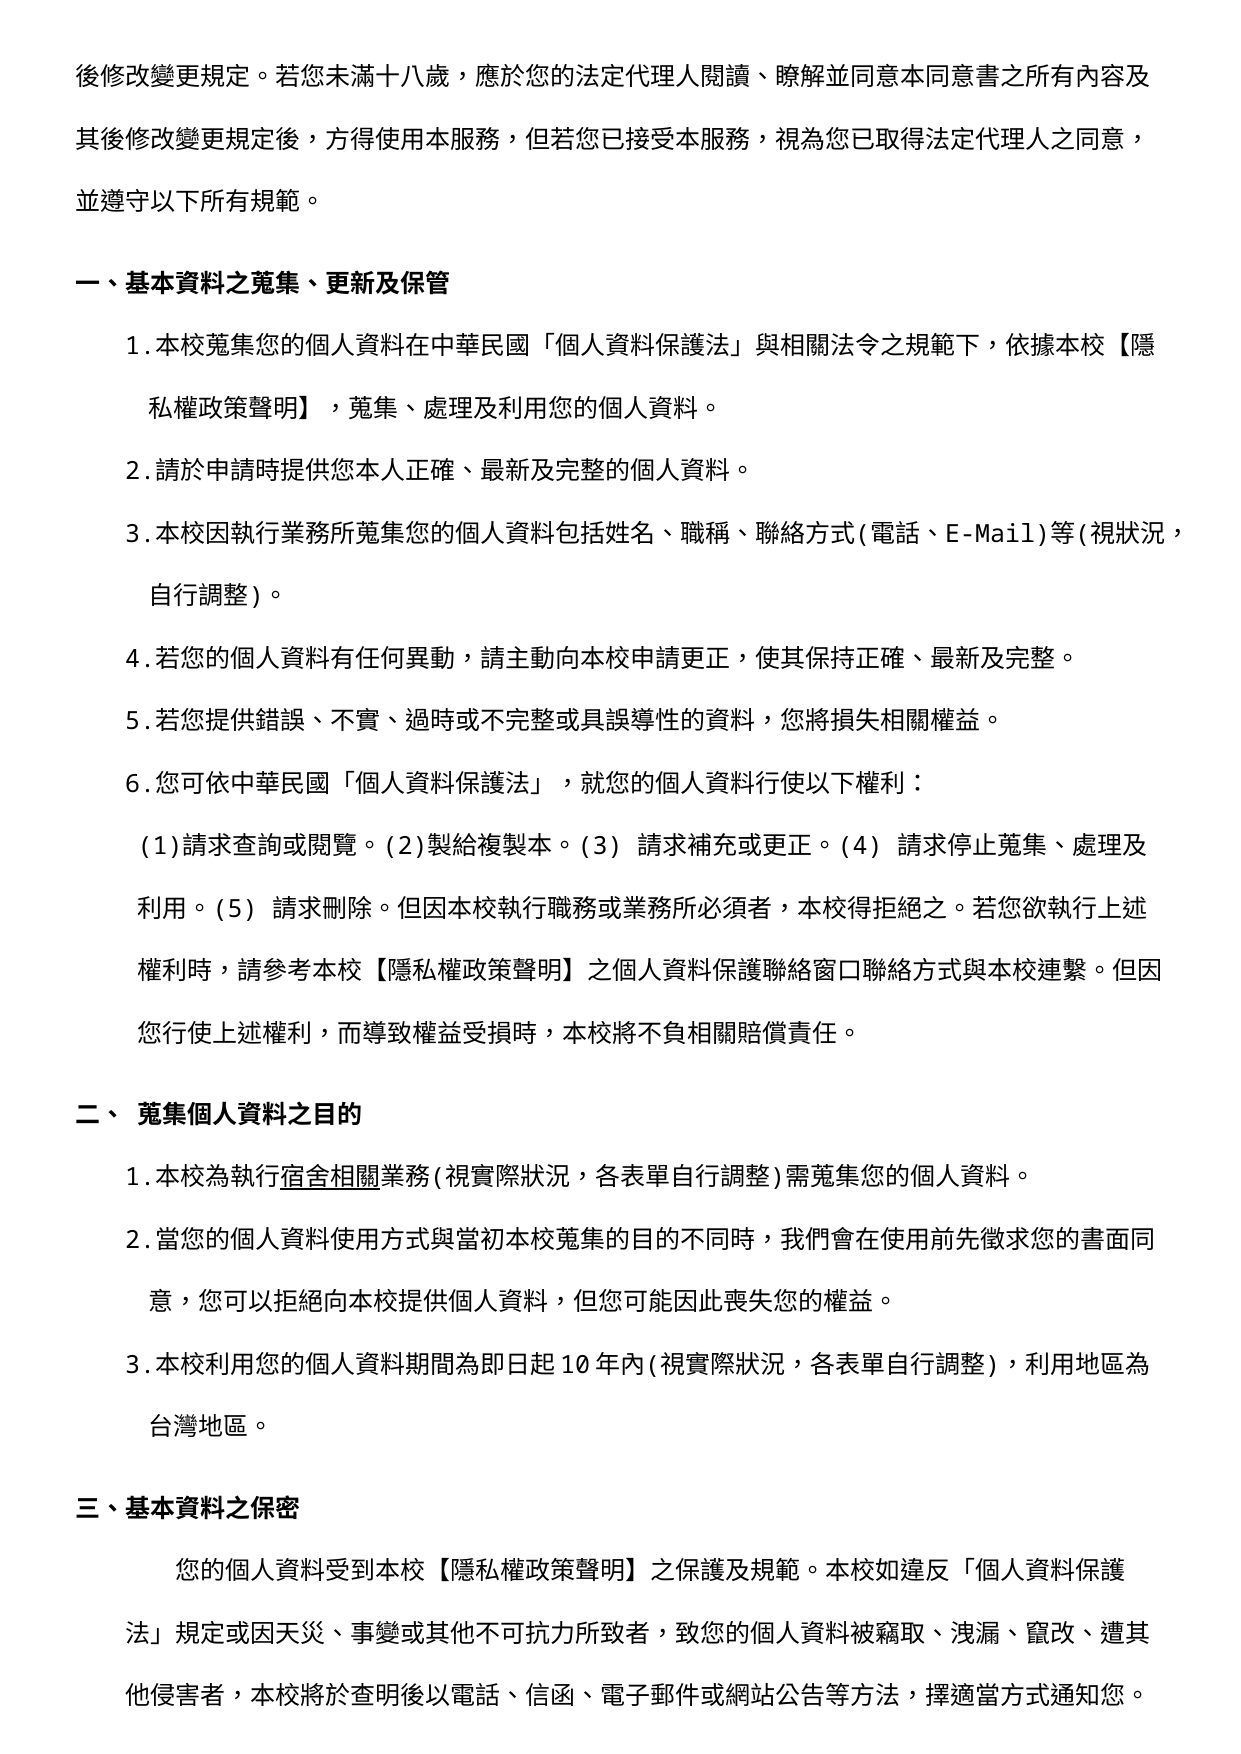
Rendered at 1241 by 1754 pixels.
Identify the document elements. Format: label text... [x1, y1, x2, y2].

text 一、基本資料之蒐集、更新及保管 [75, 239, 1165, 302]
text 1.本校蒐集您的個人資料在中華民國「個人資料保護法」與相關法令之規範下，依據本校【隱私權政策聲明】，蒐集、處理及利用您的個人資料。 [125, 302, 1165, 427]
text 4.若您的個人資料有任何異動，請主動向本校申請更正，使其保持正確、最新及完整。 [125, 614, 1165, 677]
text 5.若您提供錯誤、不實、過時或不完整或具誤導性的資料，您將損失相關權益。 [125, 677, 1165, 739]
text 6.您可依中華民國「個人資料保護法」，就您的個人資料行使以下權利： [125, 739, 1165, 802]
text 2.請於申請時提供您本人正確、最新及完整的個人資料。 [125, 427, 1165, 489]
text 二、 蒐集個人資料之目的 [75, 1071, 1165, 1133]
text 2.當您的個人資料使用方式與當初本校蒐集的目的不同時，我們會在使用前先徵求您的書面同意，您可以拒絕向本校提供個人資料，但您可能因此喪失您的權益。 [125, 1196, 1165, 1321]
text 後修改變更規定。若您未滿十八歲，應於您的法定代理人閱讀、瞭解並同意本同意書之所有內容及其後修改變更規定後，方得使用本服務，但若您已接受本服務，視為您已取得法定代理人之同意，並遵守以下所有規範。 [75, 33, 1165, 221]
text (1)請求查詢或閱覽。(2)製給複製本。(3) 請求補充或更正。(4) 請求停止蒐集、處理及利用。(5) 請求刪除。但因本校執行職務或業務所必須者，本校得拒絕之。若您欲執行上述權利時，請參考本校【隱私權政策聲明】之個人資料保護聯絡窗口聯絡方式與本校連繫。但因您行使上述權利，而導致權益受損時，本校將不負相關賠償責任。 [137, 802, 1165, 1052]
text 1.本校為執行宿舍相關業務(視實際狀況，各表單自行調整)需蒐集您的個人資料。 [125, 1133, 1165, 1196]
text 您的個人資料受到本校【隱私權政策聲明】之保護及規範。本校如違反「個人資料保護法」規定或因天災、事變或其他不可抗力所致者，致您的個人資料被竊取、洩漏、竄改、遭其他侵害者，本校將於查明後以電話、信函、電子郵件或網站公告等方法，擇適當方式通知您。 [125, 1527, 1165, 1714]
text 3.本校利用您的個人資料期間為即日起10年內(視實際狀況，各表單自行調整)，利用地區為台灣地區。 [125, 1321, 1165, 1446]
text 3.本校因執行業務所蒐集您的個人資料包括姓名、職稱、聯絡方式(電話、E-Mail)等(視狀況，自行調整)。 [125, 489, 1165, 614]
text 三、基本資料之保密 [75, 1464, 1165, 1527]
